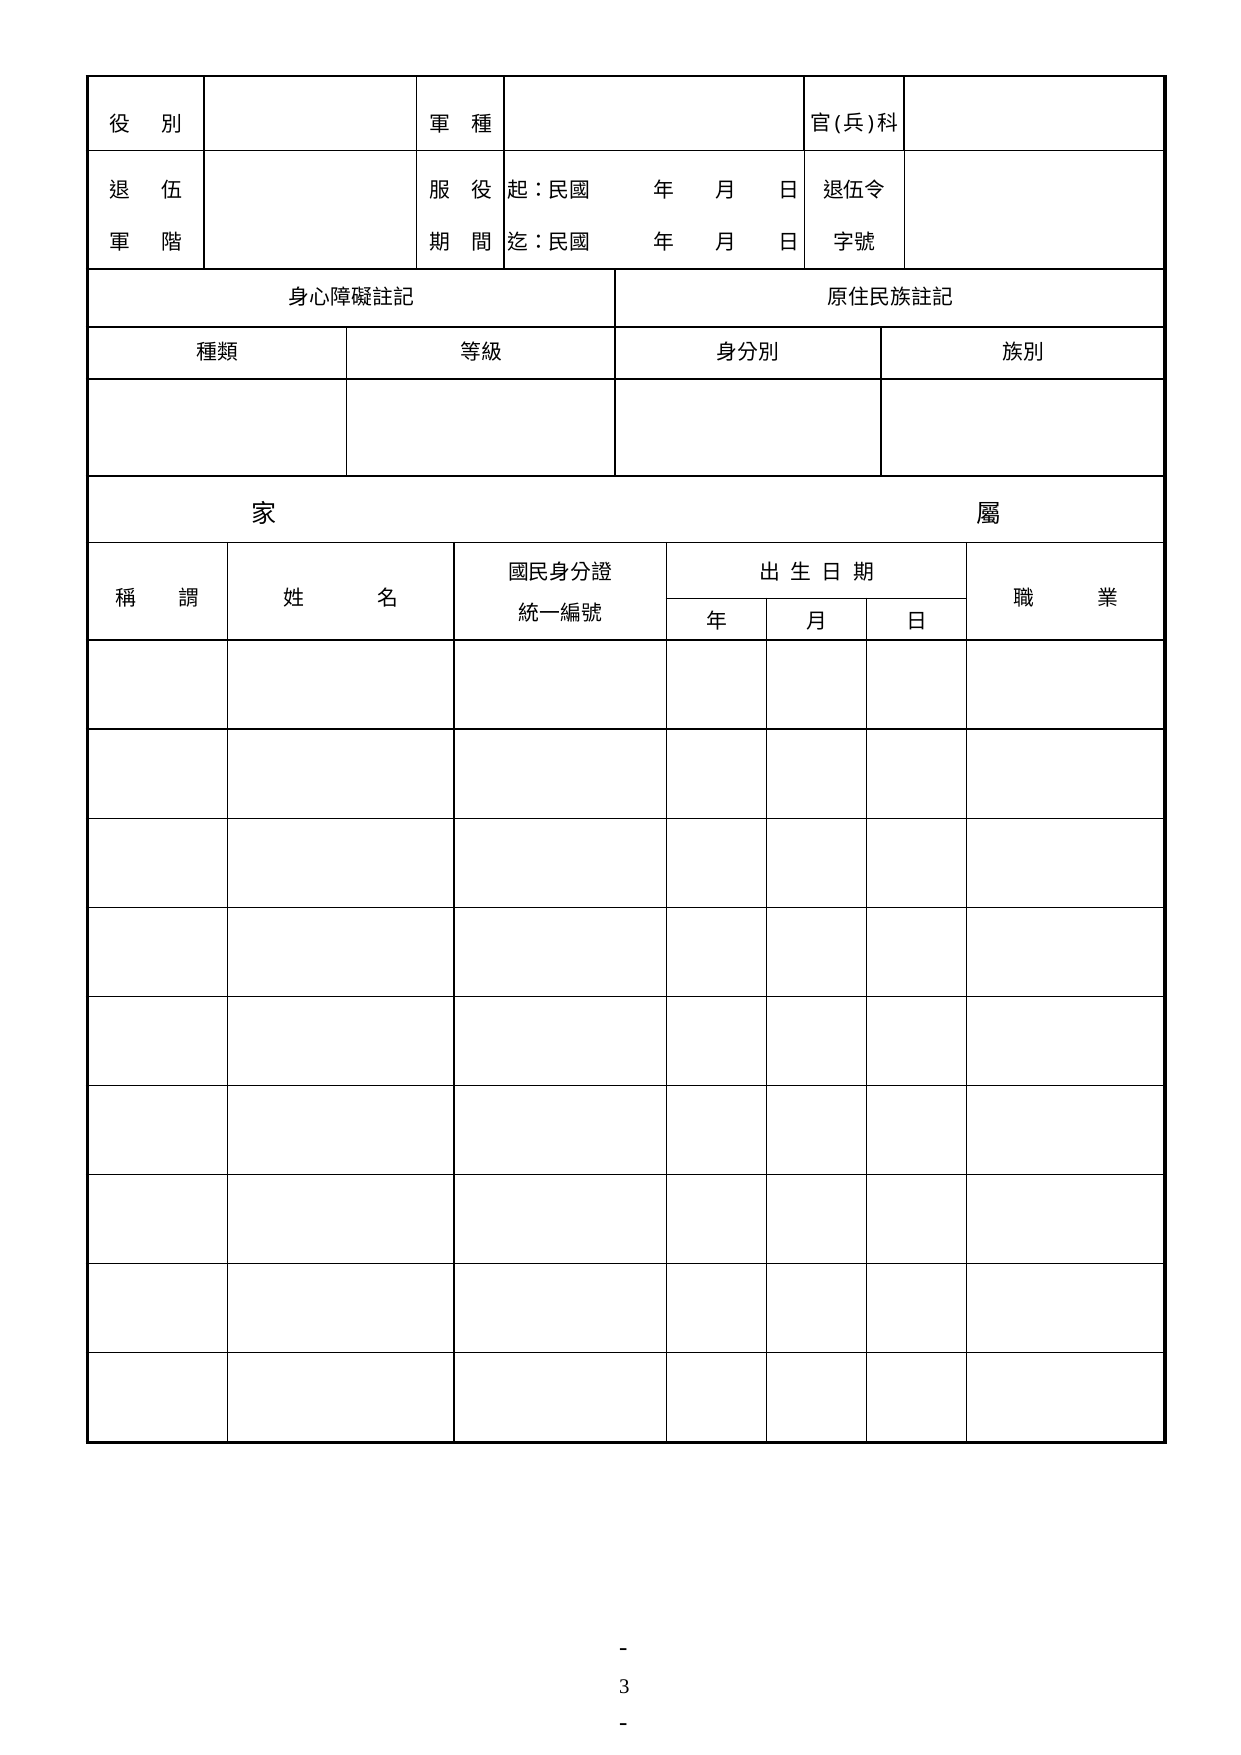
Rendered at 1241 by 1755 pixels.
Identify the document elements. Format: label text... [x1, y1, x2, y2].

table_cell [967, 908, 1163, 996]
table_cell [967, 1175, 1163, 1263]
table_cell [867, 1353, 966, 1441]
table_cell [667, 730, 766, 817]
table_cell 原住民族註記 [616, 270, 1163, 326]
table_cell 姓 名 [228, 543, 453, 639]
table_cell [905, 77, 1163, 149]
table_cell [967, 730, 1163, 817]
table_cell 日 [867, 599, 966, 639]
table_cell [228, 1353, 453, 1441]
table_cell [882, 380, 1163, 475]
table_cell 稱 謂 [89, 543, 227, 639]
table_cell 起：民國 年 月 日 迄：民國 年 月 日 [505, 151, 804, 268]
table_cell [205, 151, 416, 268]
table_cell [89, 1353, 227, 1441]
table_cell [905, 151, 1163, 268]
table_cell 軍 種 [417, 77, 503, 149]
table_cell [967, 641, 1163, 728]
table_cell 年 [667, 599, 766, 639]
table_cell [228, 908, 453, 996]
table_cell [667, 641, 766, 728]
table_cell [967, 1353, 1163, 1441]
table_cell [667, 819, 766, 906]
table_cell [89, 908, 227, 996]
table_cell [228, 1086, 453, 1174]
table_cell [767, 908, 866, 996]
table_cell [767, 819, 866, 906]
table_cell [767, 997, 866, 1084]
table_cell [967, 1086, 1163, 1174]
table_cell [89, 997, 227, 1084]
table_cell [89, 730, 227, 817]
table_cell 種類 [89, 328, 346, 378]
table_cell [867, 1086, 966, 1174]
table_cell [228, 997, 453, 1084]
table_cell [767, 1086, 866, 1174]
table_cell [228, 730, 453, 817]
table_cell [505, 77, 803, 149]
table_cell [667, 1086, 766, 1174]
table_cell [867, 641, 966, 728]
table_cell [867, 819, 966, 906]
table_cell [967, 819, 1163, 906]
table_cell 身分別 [616, 328, 880, 378]
table_cell [89, 641, 227, 728]
table_cell [89, 1175, 227, 1263]
table_cell 服 役 期 間 [417, 151, 503, 268]
table_cell 役 別 [89, 77, 203, 149]
table_cell [205, 77, 416, 149]
table_cell 身心障礙註記 [89, 270, 614, 326]
table_cell [767, 641, 866, 728]
table_cell 家 屬 [89, 477, 1163, 542]
table_cell [767, 1175, 866, 1263]
table_cell [455, 908, 666, 996]
table_cell 等級 [347, 328, 614, 378]
table_cell [89, 1264, 227, 1352]
table_cell [967, 1264, 1163, 1352]
table_cell [667, 1353, 766, 1441]
table_cell [767, 730, 866, 817]
table_cell [455, 1175, 666, 1263]
table_cell [455, 641, 666, 728]
table_cell 退伍令 字號 [805, 151, 904, 268]
table_cell [455, 1086, 666, 1174]
table_cell [228, 1175, 453, 1263]
table_cell [616, 380, 880, 475]
table_cell [347, 380, 614, 475]
table_cell [455, 997, 666, 1084]
table_cell [455, 1264, 666, 1352]
table_cell [228, 641, 453, 728]
table_cell 職 業 [967, 543, 1163, 639]
table_cell [667, 908, 766, 996]
table_cell [867, 997, 966, 1084]
table_cell [455, 730, 666, 817]
table_cell [667, 1264, 766, 1352]
table_cell [967, 997, 1163, 1084]
table_cell [867, 730, 966, 817]
table_cell [867, 908, 966, 996]
table_cell [767, 1264, 866, 1352]
table_cell [89, 819, 227, 906]
table_cell 官(兵)科 [805, 77, 903, 149]
table_cell 月 [767, 599, 866, 639]
table_cell [228, 1264, 453, 1352]
table_cell [455, 1353, 666, 1441]
table_cell 出 生 日 期 [667, 543, 966, 598]
table_cell [455, 819, 666, 906]
table_cell [667, 1175, 766, 1263]
table_cell [89, 380, 346, 475]
table_cell [867, 1175, 966, 1263]
table_cell [228, 819, 453, 906]
table_cell [89, 1086, 227, 1174]
table_cell [767, 1353, 866, 1441]
table_cell 國民身分證 統一編號 [455, 543, 666, 639]
table_cell [867, 1264, 966, 1352]
table_cell 族別 [882, 328, 1163, 378]
table_cell [667, 997, 766, 1084]
table_cell 退 伍 軍 階 [89, 151, 203, 268]
